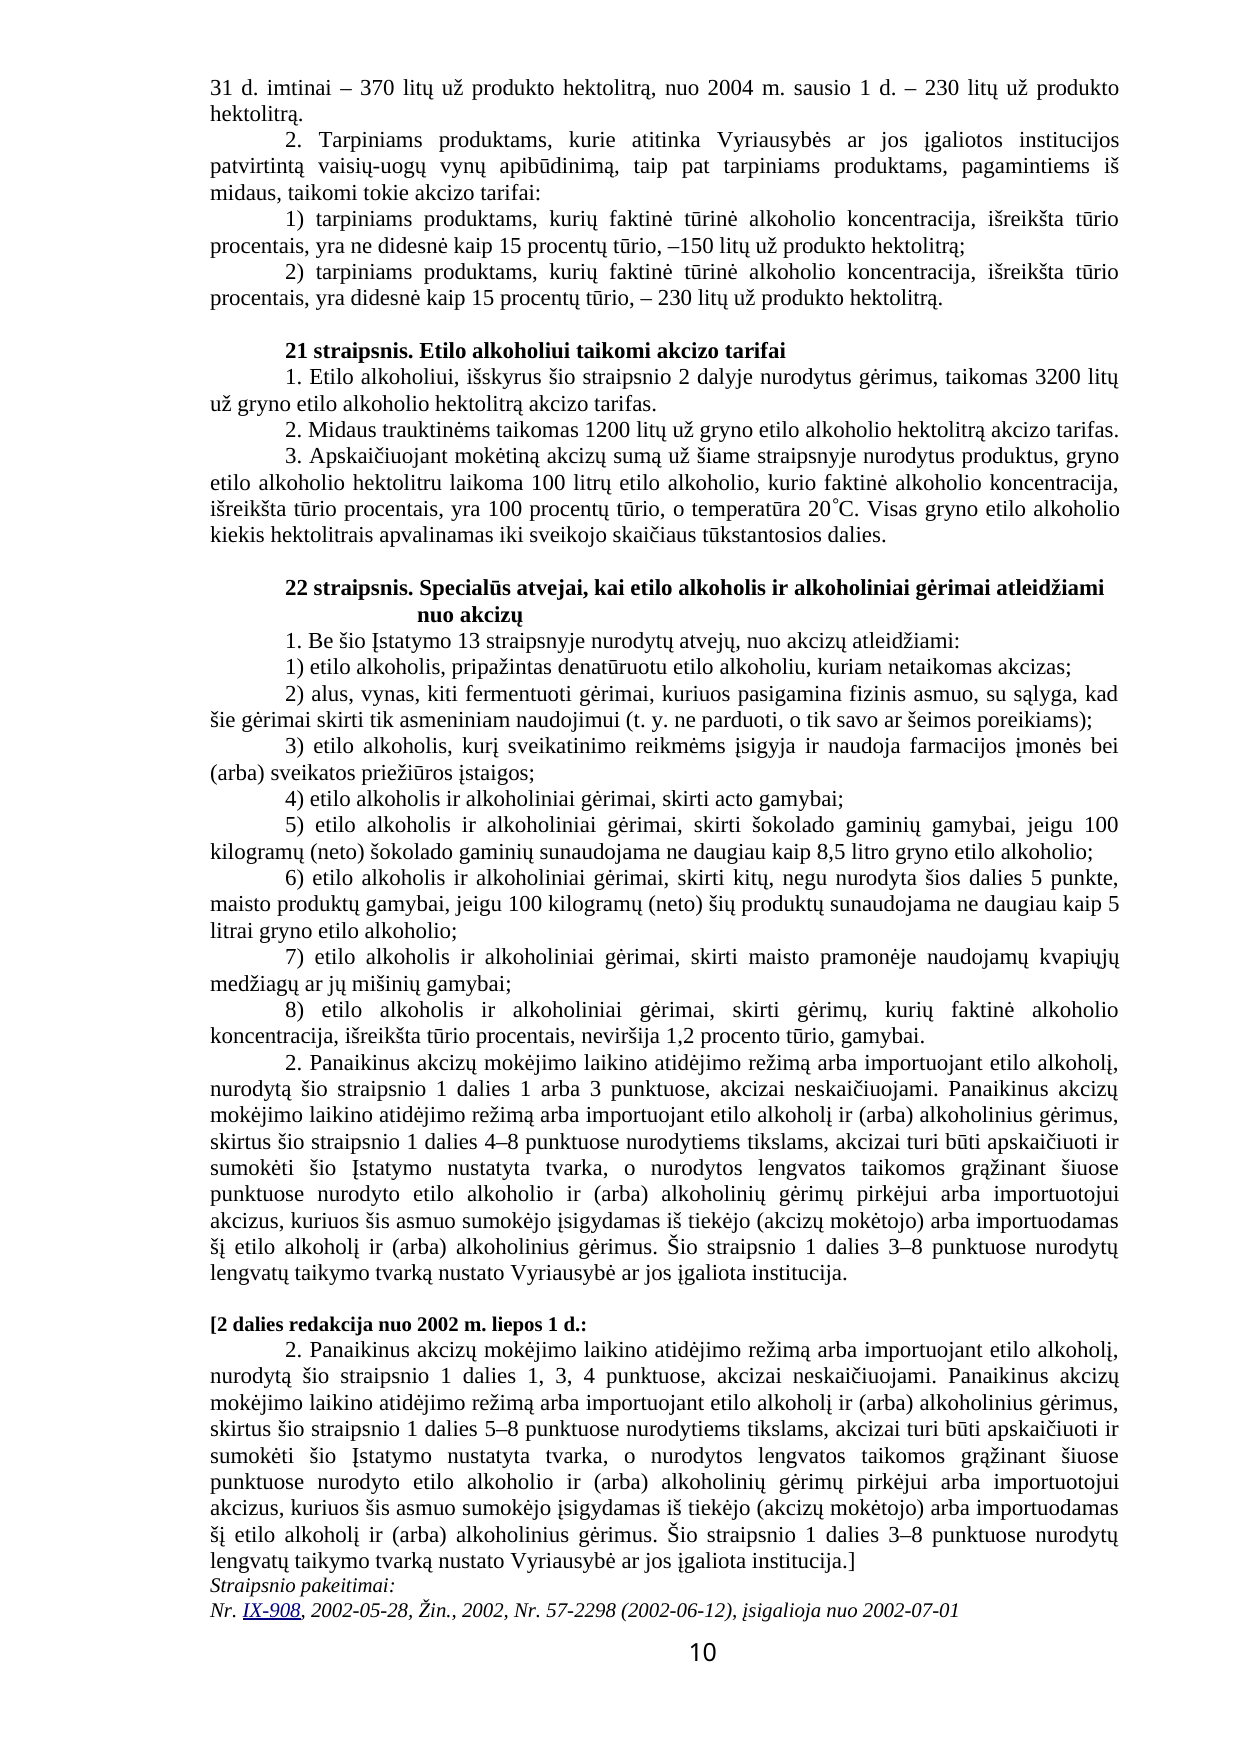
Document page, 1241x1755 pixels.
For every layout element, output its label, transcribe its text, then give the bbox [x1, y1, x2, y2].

text 1. Etilo alkoholiui, išskyrus šio straipsnio 2 dalyje nurodytus gėrimus, taikomas 3200 litų už gryno etilo alkoholio hektolitrą akcizo tarifas. [210, 363, 1120, 416]
text nuo akcizų [417, 601, 1120, 627]
text 1) tarpiniams produktams, kurių faktinė tūrinė alkoholio koncentracija, išreikšta tūrio procentais, yra ne didesnė kaip 15 procentų tūrio, –150 litų už produkto hektolitrą; [210, 205, 1120, 258]
text 21 straipsnis. Etilo alkoholiui taikomi akcizo tarifai [210, 337, 1120, 363]
text 8) etilo alkoholis ir alkoholiniai gėrimai, skirti gėrimų, kurių faktinė alkoholio koncentracija, išreikšta tūrio procentais, neviršija 1,2 procento tūrio, gamybai. [210, 996, 1120, 1049]
text 22 straipsnis. Specialūs atvejai, kai etilo alkoholis ir alkoholiniai gėrimai atleidžiami [285, 574, 1120, 601]
text 31 d. imtinai – 370 litų už produkto hektolitrą, nuo 2004 m. sausio 1 d. – 230 litų už produkto hektolitrą. [210, 73, 1120, 126]
text 3) etilo alkoholis, kurį sveikatinimo reikmėms įsigyja ir naudoja farmacijos įmonės bei (arba) sveikatos priežiūros įstaigos; [210, 732, 1120, 785]
text 6) etilo alkoholis ir alkoholiniai gėrimai, skirti kitų, negu nurodyta šios dalies 5 punkte, maisto produktų gamybai, jeigu 100 kilogramų (neto) šių produktų sunaudojama ne daugiau kaip 5 litrai gryno etilo alkoholio; [210, 864, 1120, 943]
text 2) tarpiniams produktams, kurių faktinė tūrinė alkoholio koncentracija, išreikšta tūrio procentais, yra didesnė kaip 15 procentų tūrio, – 230 litų už produkto hektolitrą. [210, 258, 1120, 311]
text 1. Be šio Įstatymo 13 straipsnyje nurodytų atvejų, nuo akcizų atleidžiami: [210, 627, 1120, 653]
text 2. Panaikinus akcizų mokėjimo laikino atidėjimo režimą arba importuojant etilo alkoholį, nurodytą šio straipsnio 1 dalies 1, 3, 4 punktuose, akcizai neskaičiuojami. Panaikinus akcizų mokėjimo laikino atidėjimo režimą arba importuojant etilo alkoholį ir (arba) alkoholinius gėrimus, skirtus šio straipsnio 1 dalies 5–8 punktuose nurodytiems tikslams, akcizai turi būti apskaičiuoti ir sumokėti šio Įstatymo nustatyta tvarka, o nurodytos lengvatos taikomos grąžinant šiuose punktuose nurodyto etilo alkoholio ir (arba) alkoholinių gėrimų pirkėjui arba importuotojui akcizus, kuriuos šis asmuo sumokėjo įsigydamas iš tiekėjo (akcizų mokėtojo) arba importuodamas šį etilo alkoholį ir (arba) alkoholinius gėrimus. Šio straipsnio 1 dalies 3–8 punktuose nurodytų lengvatų taikymo tvarką nustato Vyriausybė ar jos įgaliota institucija.] [210, 1336, 1120, 1573]
text 2) alus, vynas, kiti fermentuoti gėrimai, kuriuos pasigamina fizinis asmuo, su sąlyga, kad šie gėrimai skirti tik asmeniniam naudojimui (t. y. ne parduoti, o tik savo ar šeimos poreikiams); [210, 680, 1120, 732]
text 4) etilo alkoholis ir alkoholiniai gėrimai, skirti acto gamybai; [210, 785, 1120, 811]
text 2. Midaus trauktinėms taikomas 1200 litų už gryno etilo alkoholio hektolitrą akcizo tarifas. [210, 416, 1120, 442]
text [2 dalies redakcija nuo 2002 m. liepos 1 d.: [210, 1312, 1120, 1336]
text 3. Apskaičiuojant mokėtiną akcizų sumą už šiame straipsnyje nurodytus produktus, gryno etilo alkoholio hektolitru laikoma 100 litrų etilo alkoholio, kurio faktinė alkoholio koncentracija, išreikšta tūrio procentais, yra 100 procentų tūrio, o temperatūra 20C. Visas gryno etilo alkoholio kiekis hektolitrais apvalinamas iki sveikojo skaičiaus tūkstantosios dalies. [210, 442, 1120, 548]
text 5) etilo alkoholis ir alkoholiniai gėrimai, skirti šokolado gaminių gamybai, jeigu 100 kilogramų (neto) šokolado gaminių sunaudojama ne daugiau kaip 8,5 litro gryno etilo alkoholio; [210, 811, 1120, 864]
text 2. Tarpiniams produktams, kurie atitinka Vyriausybės ar jos įgaliotos institucijos patvirtintą vaisių-uogų vynų apibūdinimą, taip pat tarpiniams produktams, pagamintiems iš midaus, taikomi tokie akcizo tarifai: [210, 126, 1120, 205]
text Straipsnio pakeitimai: [210, 1573, 1120, 1597]
text 1) etilo alkoholis, pripažintas denatūruotu etilo alkoholiu, kuriam netaikomas akcizas; [210, 653, 1120, 680]
text 7) etilo alkoholis ir alkoholiniai gėrimai, skirti maisto pramonėje naudojamų kvapiųjų medžiagų ar jų mišinių gamybai; [210, 943, 1120, 996]
text 2. Panaikinus akcizų mokėjimo laikino atidėjimo režimą arba importuojant etilo alkoholį, nurodytą šio straipsnio 1 dalies 1 arba 3 punktuose, akcizai neskaičiuojami. Panaikinus akcizų mokėjimo laikino atidėjimo režimą arba importuojant etilo alkoholį ir (arba) alkoholinius gėrimus, skirtus šio straipsnio 1 dalies 4–8 punktuose nurodytiems tikslams, akcizai turi būti apskaičiuoti ir sumokėti šio Įstatymo nustatyta tvarka, o nurodytos lengvatos taikomos grąžinant šiuose punktuose nurodyto etilo alkoholio ir (arba) alkoholinių gėrimų pirkėjui arba importuotojui akcizus, kuriuos šis asmuo sumokėjo įsigydamas iš tiekėjo (akcizų mokėtojo) arba importuodamas šį etilo alkoholį ir (arba) alkoholinius gėrimus. Šio straipsnio 1 dalies 3–8 punktuose nurodytų lengvatų taikymo tvarką nustato Vyriausybė ar jos įgaliota institucija. [210, 1049, 1120, 1286]
text Nr. IX-908, 2002-05-28, Žin., 2002, Nr. 57-2298 (2002-06-12), įsigalioja nuo 2002-07-01 [210, 1597, 1120, 1622]
